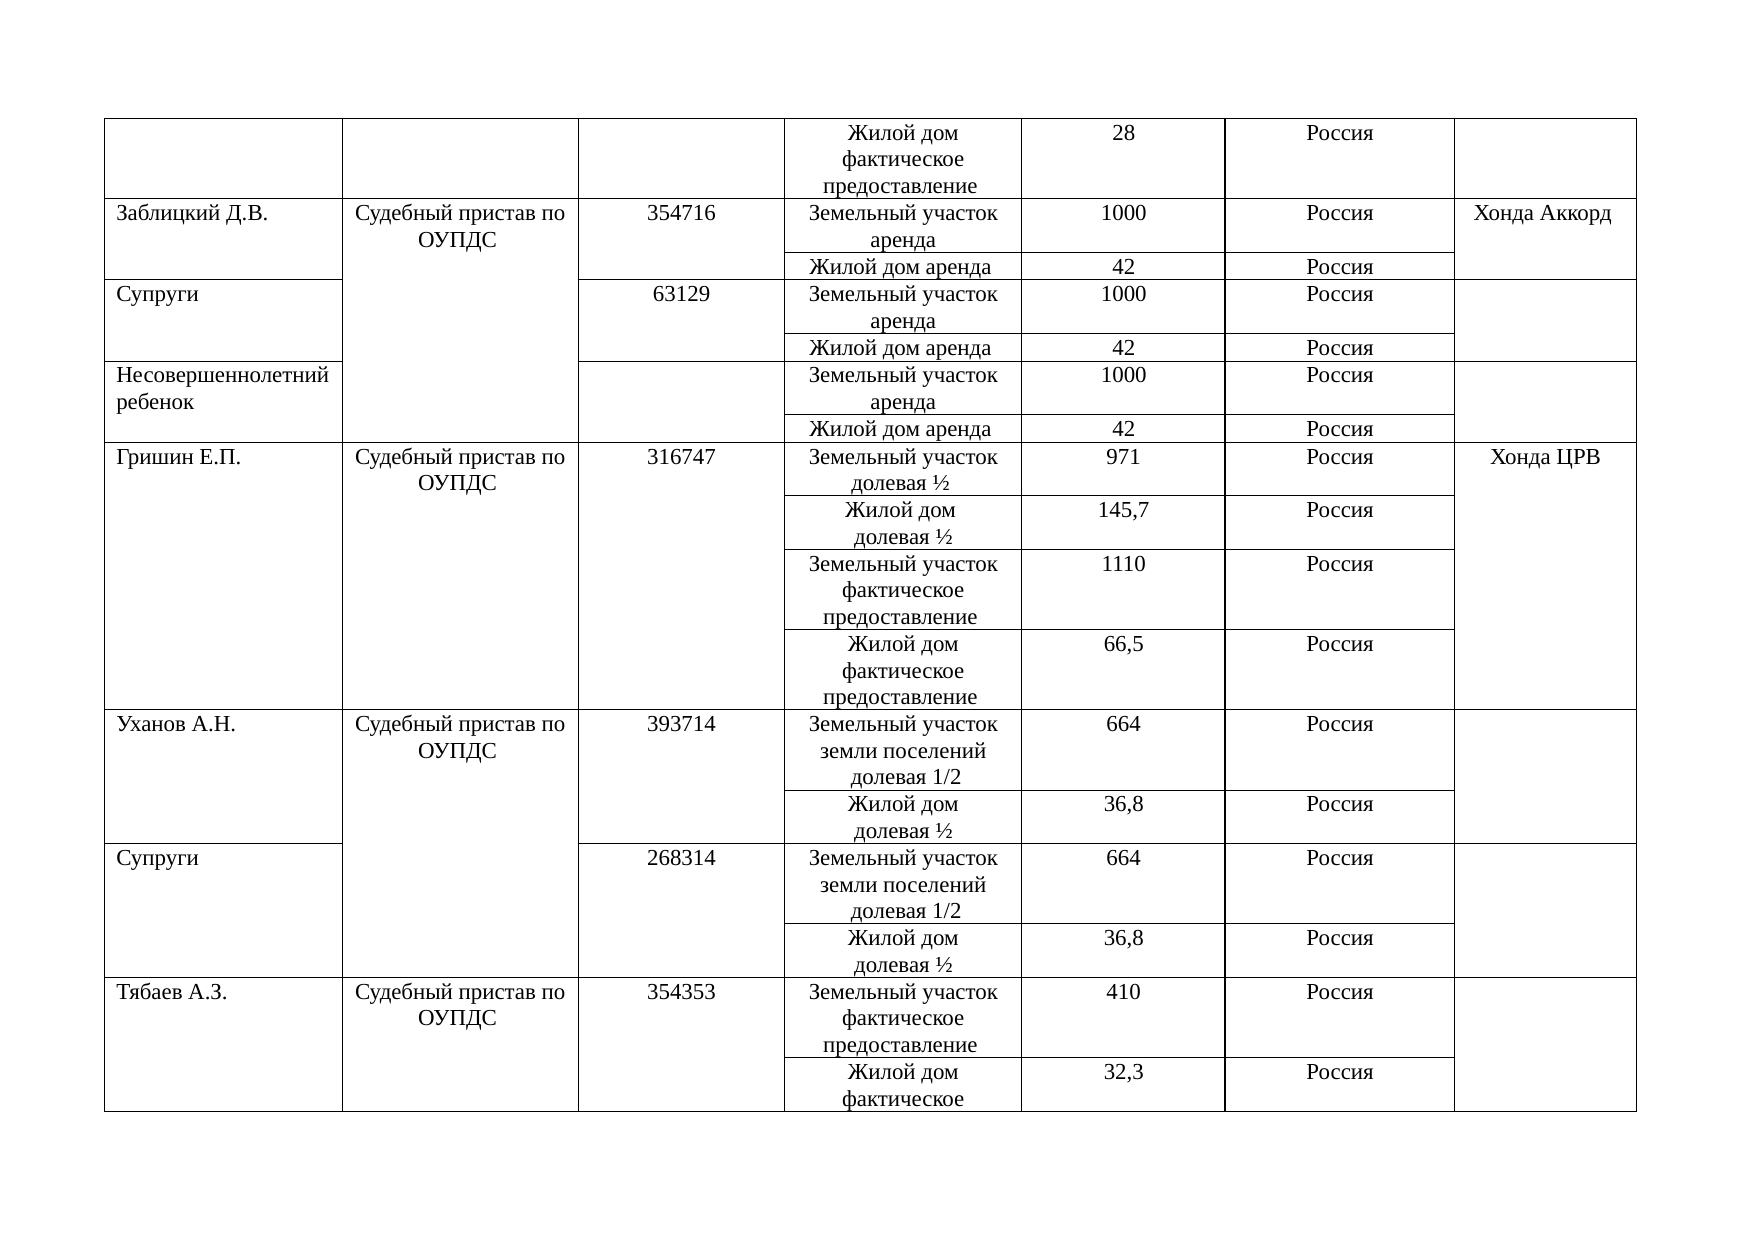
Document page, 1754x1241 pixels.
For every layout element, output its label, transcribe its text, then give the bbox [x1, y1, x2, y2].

table_cell Земельный участок земли поселений долевая 1/2 [785, 710, 1021, 789]
table_cell Земельный участок аренда [785, 199, 1021, 252]
table_cell [105, 119, 342, 198]
table_cell Жилой дом аренда [785, 415, 1021, 442]
table_cell Россия [1226, 550, 1454, 629]
table_cell [1455, 280, 1636, 361]
table_cell [579, 119, 784, 198]
table_cell Россия [1226, 496, 1454, 549]
table_cell Россия [1226, 119, 1454, 198]
table_cell Россия [1226, 791, 1454, 843]
table_cell Жилой дом долевая ½ [785, 791, 1021, 843]
table_cell Тябаев А.З. [105, 978, 342, 1111]
table_cell Судебный пристав по ОУПДС [343, 199, 578, 442]
table_cell 42 [1022, 253, 1224, 279]
table_cell Россия [1226, 710, 1454, 789]
table_cell Несовершеннолетний ребенок [105, 362, 342, 442]
table_cell 42 [1022, 415, 1224, 442]
table_cell 1000 [1022, 362, 1224, 414]
table_cell 664 [1022, 710, 1224, 789]
table_cell Россия [1226, 415, 1454, 442]
table_cell 42 [1022, 334, 1224, 361]
table_cell [1455, 710, 1636, 843]
table_cell Хонда Аккорд [1455, 199, 1636, 279]
table_cell Россия [1226, 280, 1454, 333]
table_cell 316747 [579, 443, 784, 709]
table_cell Жилой дом аренда [785, 253, 1021, 279]
table_cell 145,7 [1022, 496, 1224, 549]
table_cell Россия [1226, 924, 1454, 977]
table_cell 63129 [579, 280, 784, 361]
table_cell 1000 [1022, 199, 1224, 252]
table_cell 1000 [1022, 280, 1224, 333]
table_cell Уханов А.Н. [105, 710, 342, 843]
table_cell Россия [1226, 334, 1454, 361]
table_cell Россия [1226, 1058, 1454, 1111]
table_cell Россия [1226, 443, 1454, 495]
table_cell Судебный пристав по ОУПДС [343, 443, 578, 709]
table_cell 410 [1022, 978, 1224, 1057]
table_cell Россия [1226, 362, 1454, 414]
table_cell [1455, 978, 1636, 1111]
table_cell 28 [1022, 119, 1224, 198]
table_cell Россия [1226, 630, 1454, 709]
table_cell 971 [1022, 443, 1224, 495]
table_cell 393714 [579, 710, 784, 843]
table_cell Супруги [105, 844, 342, 977]
table_cell Земельный участок фактическое предоставление [785, 978, 1021, 1057]
table_cell 36,8 [1022, 924, 1224, 977]
table_cell 36,8 [1022, 791, 1224, 843]
table_cell 32,3 [1022, 1058, 1224, 1111]
table_cell Россия [1226, 978, 1454, 1057]
table_cell Жилой дом фактическое предоставление [785, 119, 1021, 198]
table_cell Земельный участок аренда [785, 362, 1021, 414]
table_cell Жилой дом фактическое предоставление [785, 630, 1021, 709]
table_cell Жилой дом фактическое [785, 1058, 1021, 1111]
table_cell Гришин Е.П. [105, 443, 342, 709]
table_cell [579, 362, 784, 442]
table_cell [1455, 119, 1636, 198]
table_cell Земельный участок долевая ½ [785, 443, 1021, 495]
table_cell 1110 [1022, 550, 1224, 629]
table_cell Жилой дом аренда [785, 334, 1021, 361]
table_cell Жилой дом долевая ½ [785, 496, 1021, 549]
table_cell Супруги [105, 280, 342, 361]
table_cell 66,5 [1022, 630, 1224, 709]
table_cell Земельный участок земли поселений долевая 1/2 [785, 844, 1021, 923]
table_cell [1455, 362, 1636, 442]
table_cell Россия [1226, 199, 1454, 252]
table_cell Земельный участок фактическое предоставление [785, 550, 1021, 629]
table_cell Судебный пристав по ОУПДС [343, 978, 578, 1111]
table_cell 268314 [579, 844, 784, 977]
table_cell Жилой дом долевая ½ [785, 924, 1021, 977]
table_cell [1455, 844, 1636, 977]
table_cell [343, 119, 578, 198]
table_cell Хонда ЦРВ [1455, 443, 1636, 709]
table_cell 354353 [579, 978, 784, 1111]
table_cell Россия [1226, 844, 1454, 923]
table_cell Россия [1226, 253, 1454, 279]
table_cell Земельный участок аренда [785, 280, 1021, 333]
table_cell 354716 [579, 199, 784, 279]
table_cell Судебный пристав по ОУПДС [343, 710, 578, 977]
table_cell Заблицкий Д.В. [105, 199, 342, 279]
table_cell 664 [1022, 844, 1224, 923]
